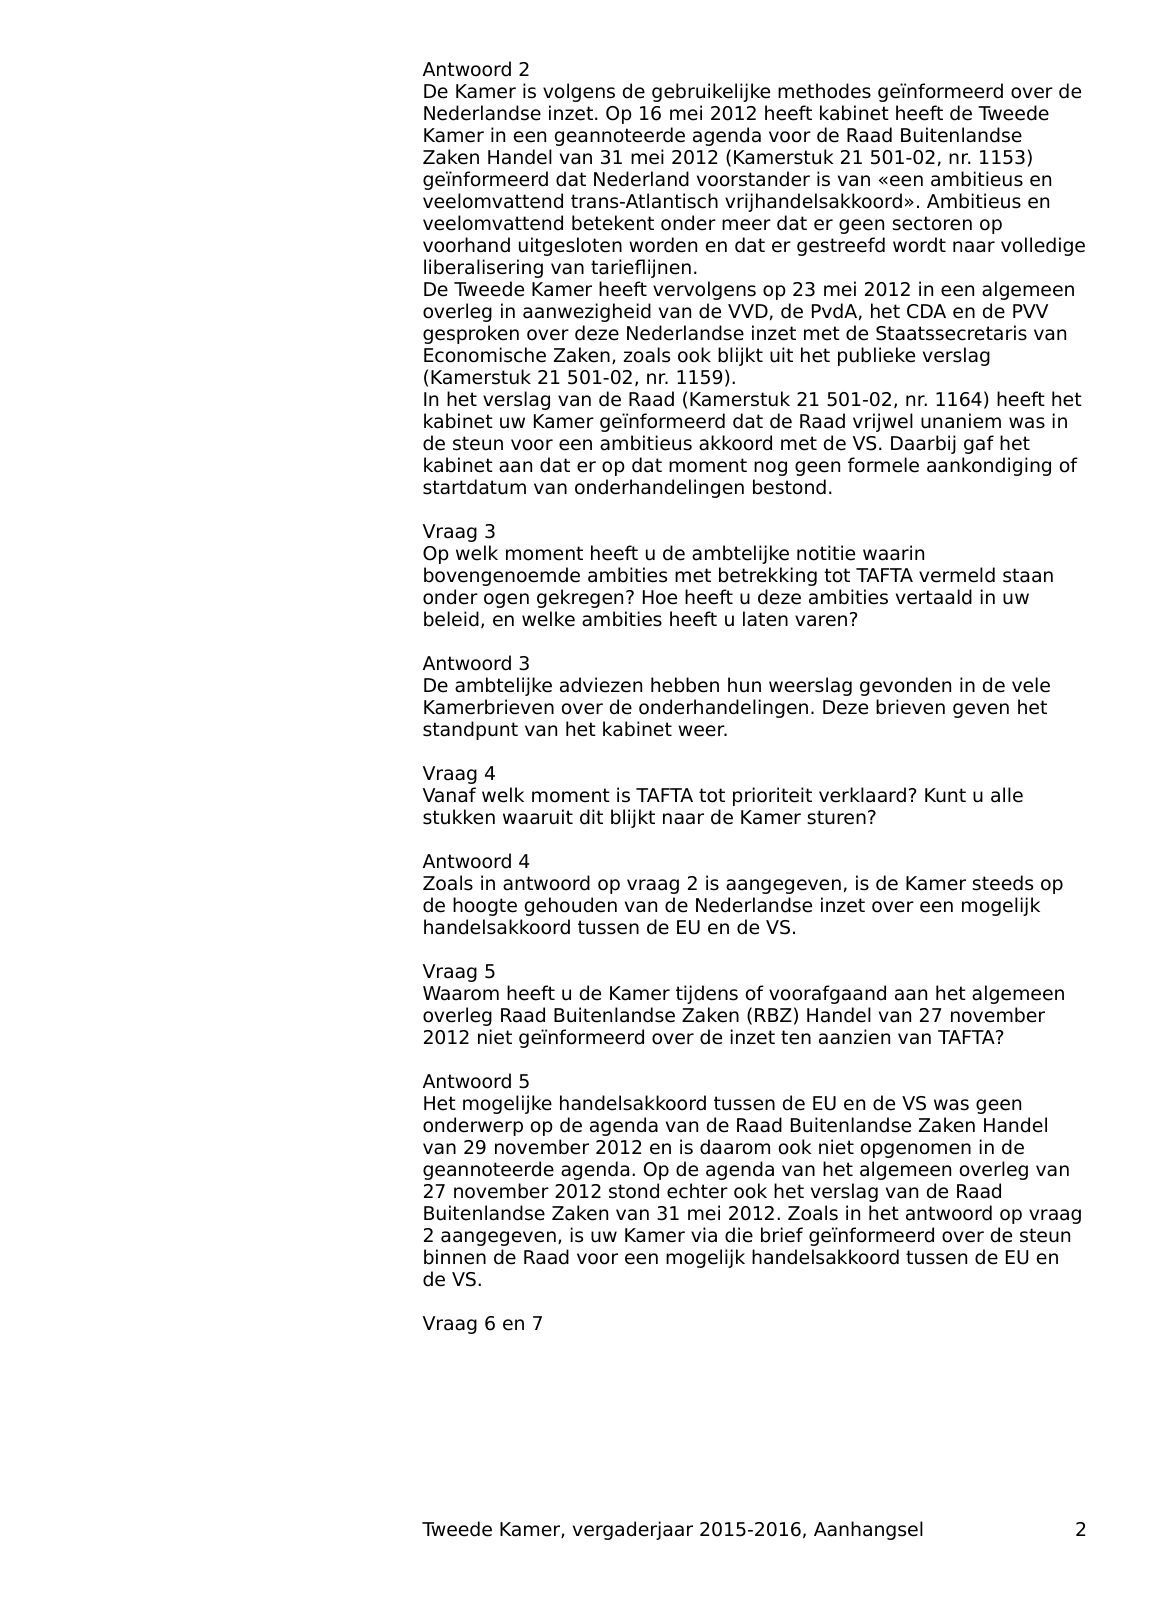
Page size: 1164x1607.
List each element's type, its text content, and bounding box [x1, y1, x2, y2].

text Antwoord 2 [422, 59, 1087, 81]
text Vraag 6 en 7 [422, 1313, 1087, 1335]
text Antwoord 5 [422, 1071, 1087, 1093]
text Op welk moment heeft u de ambtelijke notitie waarin bovengenoemde ambities met betrekking tot TAFTA vermeld staan onder ogen gekregen? Hoe heeft u deze ambities vertaald in uw beleid, en welke ambities heeft u laten varen? [422, 543, 1087, 631]
text Antwoord 3 [422, 653, 1087, 675]
text In het verslag van de Raad (Kamerstuk 21 501-02, nr. 1164) heeft het kabinet uw Kamer geïnformeerd dat de Raad vrijwel unaniem was in de steun voor een ambitieus akkoord met de VS. Daarbij gaf het kabinet aan dat er op dat moment nog geen formele aankondiging of startdatum van onderhandelingen bestond. [422, 389, 1087, 499]
text De Kamer is volgens de gebruikelijke methodes geïnformeerd over de Nederlandse inzet. Op 16 mei 2012 heeft kabinet heeft de Tweede Kamer in een geannoteerde agenda voor de Raad Buitenlandse Zaken Handel van 31 mei 2012 (Kamerstuk 21 501-02, nr. 1153) geïnformeerd dat Nederland voorstander is van «een ambitieus en veelomvattend trans-Atlantisch vrijhandelsakkoord». Ambitieus en veelomvattend betekent onder meer dat er geen sectoren op voorhand uitgesloten worden en dat er gestreefd wordt naar volledige liberalisering van tarieflijnen. [422, 81, 1087, 279]
text Antwoord 4 [422, 851, 1087, 873]
text Het mogelijke handelsakkoord tussen de EU en de VS was geen onderwerp op de agenda van de Raad Buitenlandse Zaken Handel van 29 november 2012 en is daarom ook niet opgenomen in de geannoteerde agenda. Op de agenda van het algemeen overleg van 27 november 2012 stond echter ook het verslag van de Raad Buitenlandse Zaken van 31 mei 2012. Zoals in het antwoord op vraag 2 aangegeven, is uw Kamer via die brief geïnformeerd over de steun binnen de Raad voor een mogelijk handelsakkoord tussen de EU en de VS. [422, 1093, 1087, 1291]
text Waarom heeft u de Kamer tijdens of voorafgaand aan het algemeen overleg Raad Buitenlandse Zaken (RBZ) Handel van 27 november 2012 niet geïnformeerd over de inzet ten aanzien van TAFTA? [422, 983, 1087, 1049]
text De ambtelijke adviezen hebben hun weerslag gevonden in de vele Kamerbrieven over de onderhandelingen. Deze brieven geven het standpunt van het kabinet weer. [422, 675, 1087, 741]
text Vraag 5 [422, 961, 1087, 983]
text Vraag 3 [422, 521, 1087, 543]
text Zoals in antwoord op vraag 2 is aangegeven, is de Kamer steeds op de hoogte gehouden van de Nederlandse inzet over een mogelijk handelsakkoord tussen de EU en de VS. [422, 873, 1087, 939]
text Vraag 4 [422, 763, 1087, 785]
text Vanaf welk moment is TAFTA tot prioriteit verklaard? Kunt u alle stukken waaruit dit blijkt naar de Kamer sturen? [422, 785, 1087, 829]
text De Tweede Kamer heeft vervolgens op 23 mei 2012 in een algemeen overleg in aanwezigheid van de VVD, de PvdA, het CDA en de PVV gesproken over deze Nederlandse inzet met de Staatssecretaris van Economische Zaken, zoals ook blijkt uit het publieke verslag (Kamerstuk 21 501-02, nr. 1159). [422, 279, 1087, 389]
